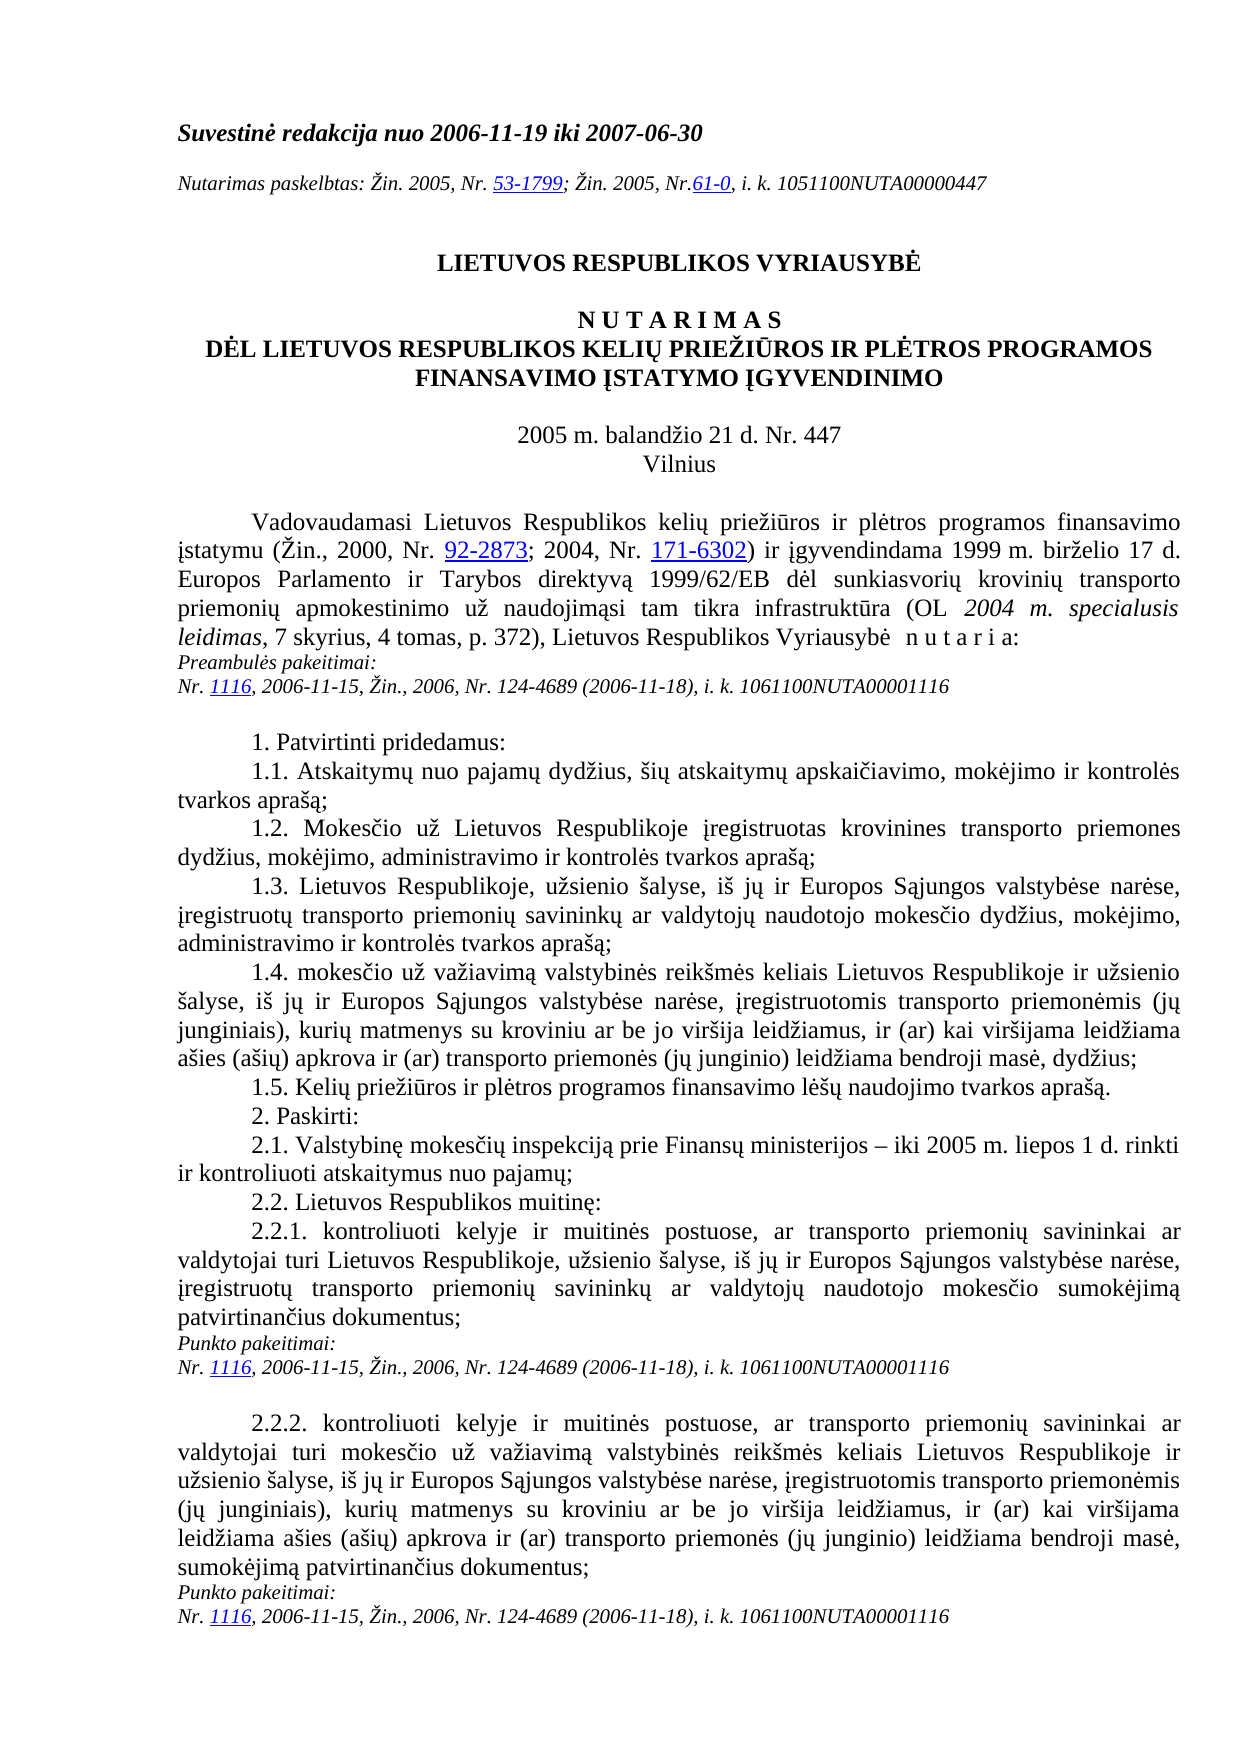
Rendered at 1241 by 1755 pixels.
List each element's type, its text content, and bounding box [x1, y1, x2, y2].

text Nr. 1116, 2006-11-15, Žin., 2006, Nr. 124-4689 (2006-11-18), i. k. 1061100NUTA00001116 [177, 674, 1181, 698]
text 1.5. Kelių priežiūros ir plėtros programos finansavimo lėšų naudojimo tvarkos aprašą. [177, 1072, 1181, 1101]
text N U T A R I M A S [177, 305, 1181, 334]
text Vadovaudamasi Lietuvos Respublikos kelių priežiūros ir plėtros programos finansavimo įstatymu (Žin., 2000, Nr. 92-2873; 2004, Nr. 171-6302) ir įgyvendindama 1999 m. birželio 17 d. Europos Parlamento ir Tarybos direktyvą 1999/62/EB dėl sunkiasvorių krovinių transporto priemonių apmokestinimo už naudojimąsi tam tikra infrastruktūra (OL 2004 m. specialusis leidimas, 7 skyrius, 4 tomas, p. 372), Lietuvos Respublikos Vyriausybė nutaria: [177, 507, 1181, 650]
text Punkto pakeitimai: [177, 1580, 1181, 1604]
text 2. Paskirti: [177, 1101, 1181, 1130]
text Suvestinė redakcija nuo 2006-11-19 iki 2007-06-30 [177, 118, 1181, 147]
text 2.1. Valstybinę mokesčių inspekciją prie Finansų ministerijos – iki 2005 m. liepos 1 d. rinkti ir kontroliuoti atskaitymus nuo pajamų; [177, 1130, 1181, 1187]
text Preambulės pakeitimai: [177, 650, 1181, 674]
text 1.2. Mokesčio už Lietuvos Respublikoje įregistruotas krovinines transporto priemones dydžius, mokėjimo, administravimo ir kontrolės tvarkos aprašą; [177, 813, 1181, 871]
text 1.3. Lietuvos Respublikoje, užsienio šalyse, iš jų ir Europos Sąjungos valstybėse narėse, įregistruotų transporto priemonių savininkų ar valdytojų naudotojo mokesčio dydžius, mokėjimo, administravimo ir kontrolės tvarkos aprašą; [177, 871, 1181, 957]
text Vilnius [177, 449, 1181, 478]
text 1.4. mokesčio už važiavimą valstybinės reikšmės keliais Lietuvos Respublikoje ir užsienio šalyse, iš jų ir Europos Sąjungos valstybėse narėse, įregistruotomis transporto priemonėmis (jų junginiais), kurių matmenys su kroviniu ar be jo viršija leidžiamus, ir (ar) kai viršijama leidžiama ašies (ašių) apkrova ir (ar) transporto priemonės (jų junginio) leidžiama bendroji masė, dydžius; [177, 957, 1181, 1072]
text LIETUVOS RESPUBLIKOS VYRIAUSYBĖ [177, 248, 1181, 277]
text Punkto pakeitimai: [177, 1331, 1181, 1355]
text Nr. 1116, 2006-11-15, Žin., 2006, Nr. 124-4689 (2006-11-18), i. k. 1061100NUTA00001116 [177, 1604, 1181, 1628]
text 2.2. Lietuvos Respublikos muitinę: [177, 1187, 1181, 1216]
text 2.2.1. kontroliuoti kelyje ir muitinės postuose, ar transporto priemonių savininkai ar valdytojai turi Lietuvos Respublikoje, užsienio šalyse, iš jų ir Europos Sąjungos valstybėse narėse, įregistruotų transporto priemonių savininkų ar valdytojų naudotojo mokesčio sumokėjimą patvirtinančius dokumentus; [177, 1216, 1181, 1331]
text Nutarimas paskelbtas: Žin. 2005, Nr. 53-1799; Žin. 2005, Nr.61-0, i. k. 1051100NUTA00000447 [177, 171, 1181, 195]
text 2005 m. balandžio 21 d. Nr. 447 [177, 420, 1181, 449]
text DĖL LIETUVOS RESPUBLIKOS KELIŲ PRIEŽIŪROS IR PLĖTROS PROGRAMOS FINANSAVIMO ĮSTATYMO ĮGYVENDINIMO [177, 334, 1181, 392]
text Nr. 1116, 2006-11-15, Žin., 2006, Nr. 124-4689 (2006-11-18), i. k. 1061100NUTA00001116 [177, 1355, 1181, 1379]
text 1.1. Atskaitymų nuo pajamų dydžius, šių atskaitymų apskaičiavimo, mokėjimo ir kontrolės tvarkos aprašą; [177, 756, 1181, 813]
text 1. Patvirtinti pridedamus: [177, 727, 1181, 756]
text 2.2.2. kontroliuoti kelyje ir muitinės postuose, ar transporto priemonių savininkai ar valdytojai turi mokesčio už važiavimą valstybinės reikšmės keliais Lietuvos Respublikoje ir užsienio šalyse, iš jų ir Europos Sąjungos valstybėse narėse, įregistruotomis transporto priemonėmis (jų junginiais), kurių matmenys su kroviniu ar be jo viršija leidžiamus, ir (ar) kai viršijama leidžiama ašies (ašių) apkrova ir (ar) transporto priemonės (jų junginio) leidžiama bendroji masė, sumokėjimą patvirtinančius dokumentus; [177, 1408, 1181, 1580]
